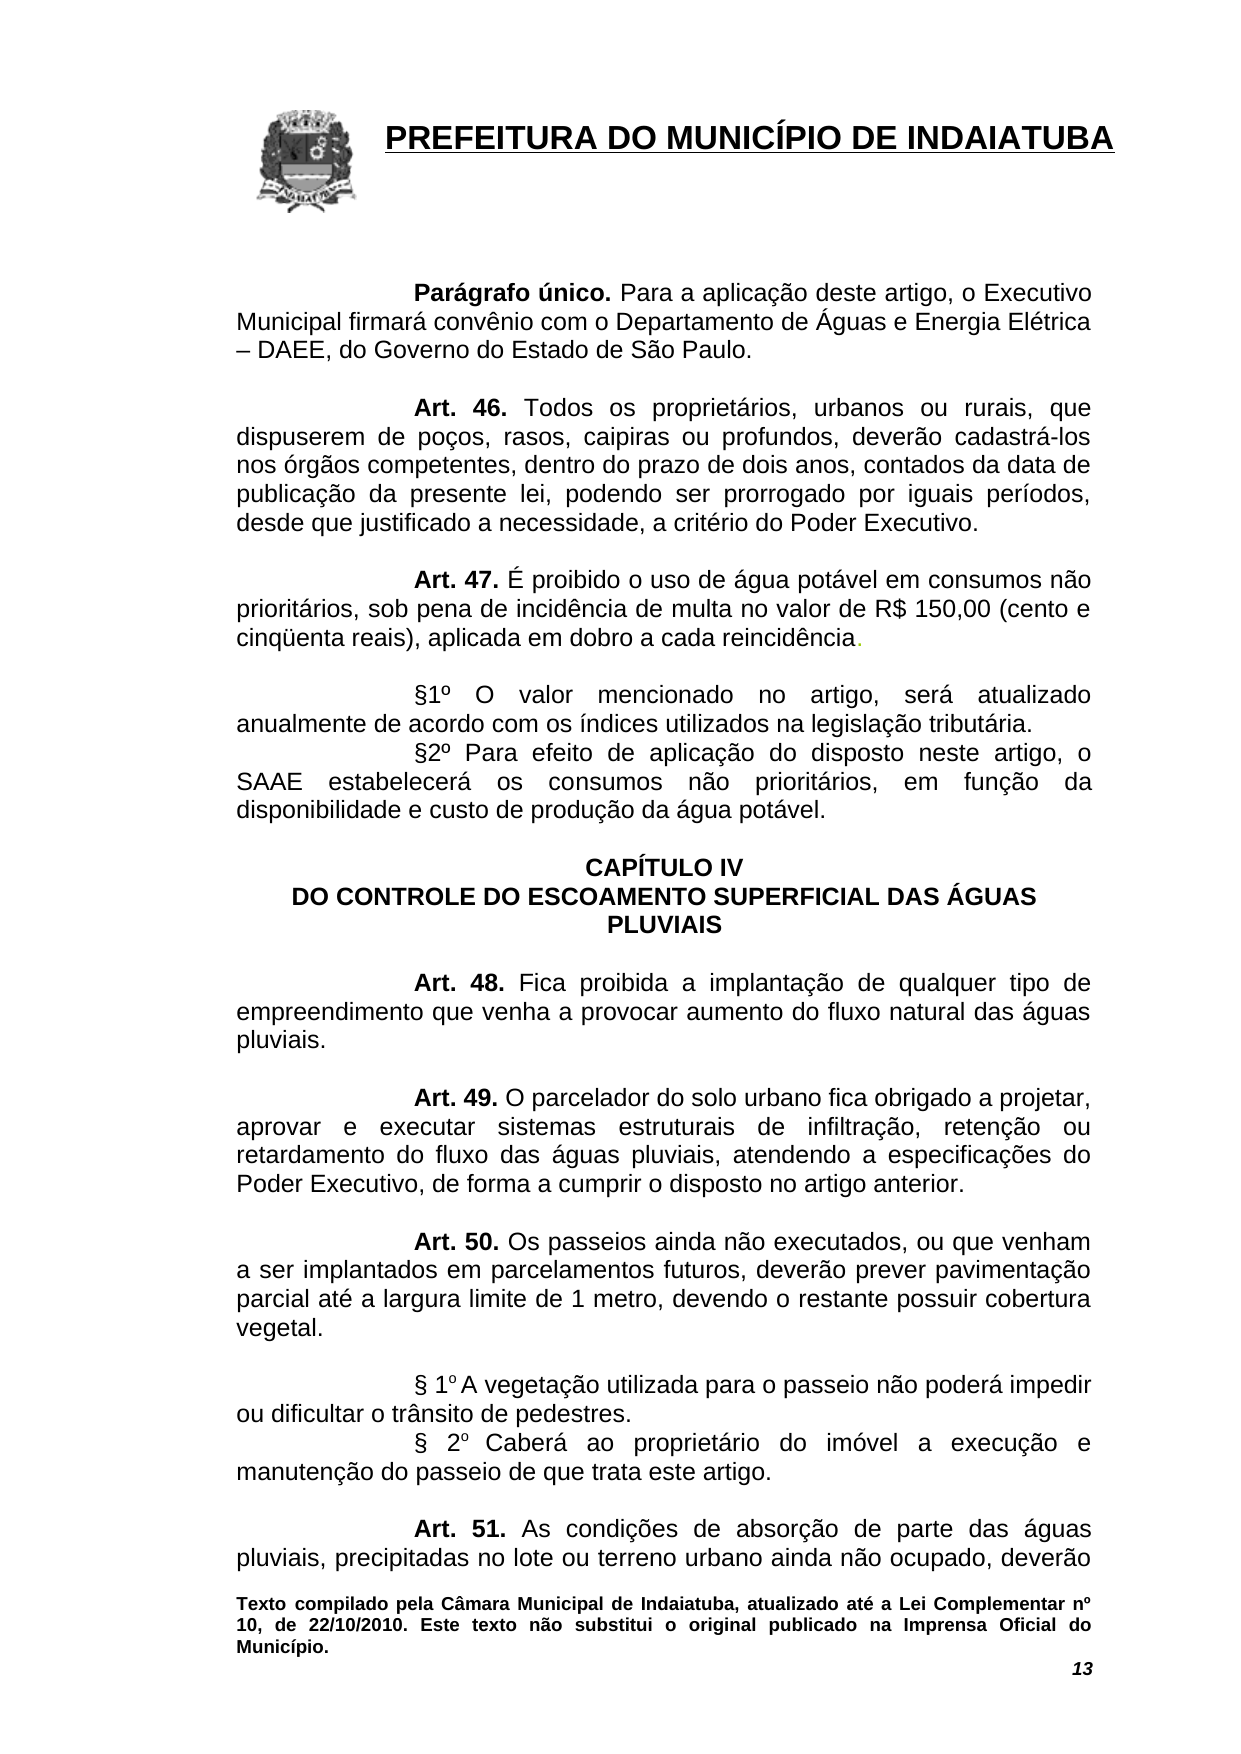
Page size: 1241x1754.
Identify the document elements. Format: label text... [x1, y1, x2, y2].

text Art. 50. Os passeios ainda não executados, ou que venham a ser implantados em parcelamentos futuros, deverão prever pavimentação parcial até a largura limite de 1 metro, devendo o restante possuir cobertura vegetal. [236, 1227, 1092, 1342]
text Parágrafo único. Para a aplicação deste artigo, o Executivo Municipal firmará convênio com o Departamento de Águas e Energia Elétrica – DAEE, do Governo do Estado de São Paulo. [236, 278, 1092, 364]
text § 1o A vegetação utilizada para o passeio não poderá impedir ou dificultar o trânsito de pedestres. [236, 1370, 1092, 1428]
text Art. 51. As condições de absorção de parte das águas pluviais, precipitadas no lote ou terreno urbano ainda não ocupado, deverão [236, 1514, 1092, 1572]
text Art. 47. É proibido o uso de água potável em consumos não prioritários, sob pena de incidência de multa no valor de R$ 150,00 (cento e cinqüenta reais), aplicada em dobro a cada reincidência. [236, 565, 1092, 652]
text DO CONTROLE DO ESCOAMENTO SUPERFICIAL DAS ÁGUAS PLUVIAIS [236, 882, 1092, 939]
subtitle CAPÍTULO IV [236, 853, 1092, 882]
text § 2o Caberá ao proprietário do imóvel a execução e manutenção do passeio de que trata este artigo. [236, 1428, 1092, 1485]
text Art. 49. O parcelador do solo urbano fica obrigado a projetar, aprovar e executar sistemas estruturais de infiltração, retenção ou retardamento do fluxo das águas pluviais, atendendo a especificações do Poder Executivo, de forma a cumprir o disposto no artigo anterior. [236, 1083, 1092, 1198]
text Art. 46. Todos os proprietários, urbanos ou rurais, que dispuserem de poços, rasos, caipiras ou profundos, deverão cadastrá-los nos órgãos competentes, dentro do prazo de dois anos, contados da data de publicação da presente lei, podendo ser prorrogado por iguais períodos, desde que justificado a necessidade, a critério do Poder Executivo. [236, 393, 1092, 537]
text Art. 48. Fica proibida a implantação de qualquer tipo de empreendimento que venha a provocar aumento do fluxo natural das águas pluviais. [236, 968, 1092, 1054]
text §1º O valor mencionado no artigo, será atualizado anualmente de acordo com os índices utilizados na legislação tributária. [236, 680, 1092, 738]
text §2º Para efeito de aplicação do disposto neste artigo, o SAAE estabelecerá os consumos não prioritários, em função da disponibilidade e custo de produção da água potável. [236, 738, 1092, 824]
